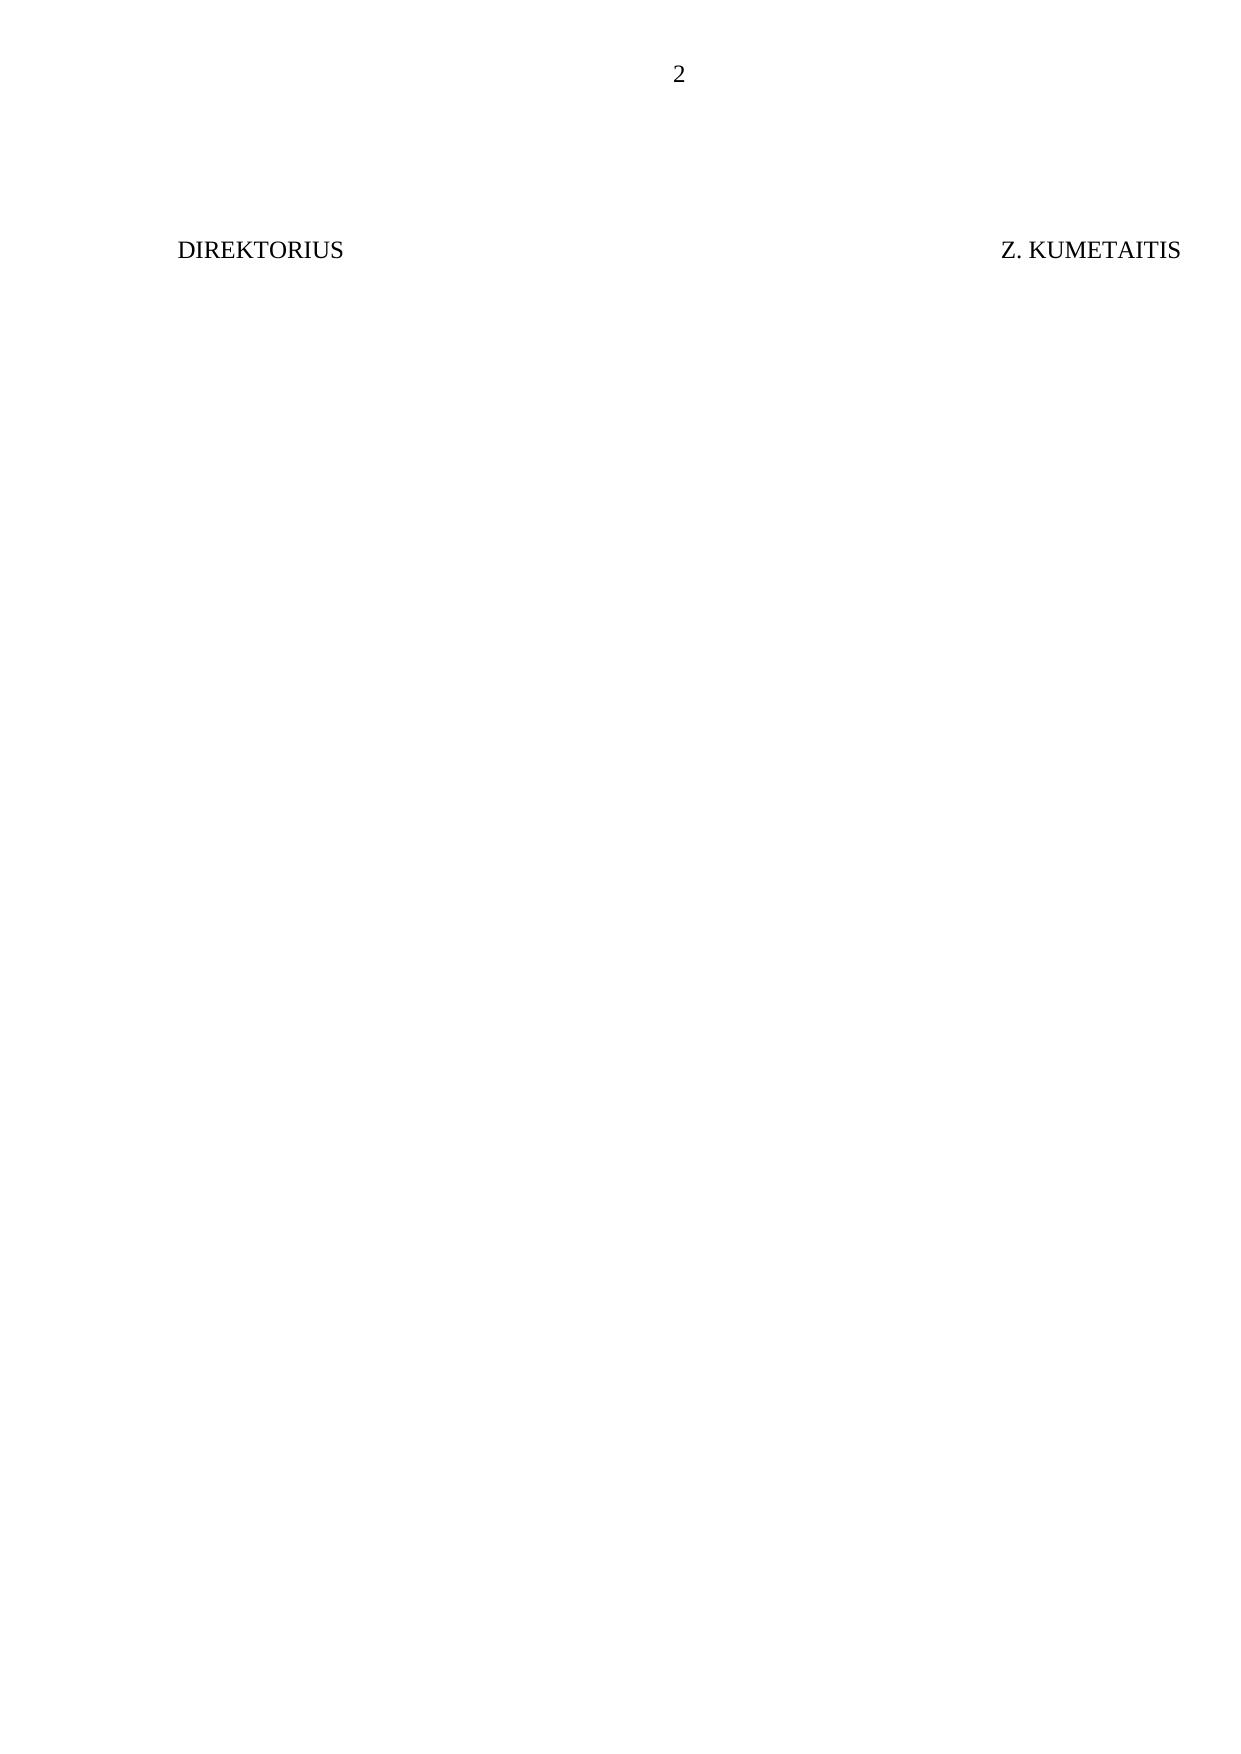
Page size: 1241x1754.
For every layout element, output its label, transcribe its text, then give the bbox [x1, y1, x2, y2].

text DIREKTORIUS Z. KUMETAITIS [177, 235, 1181, 263]
